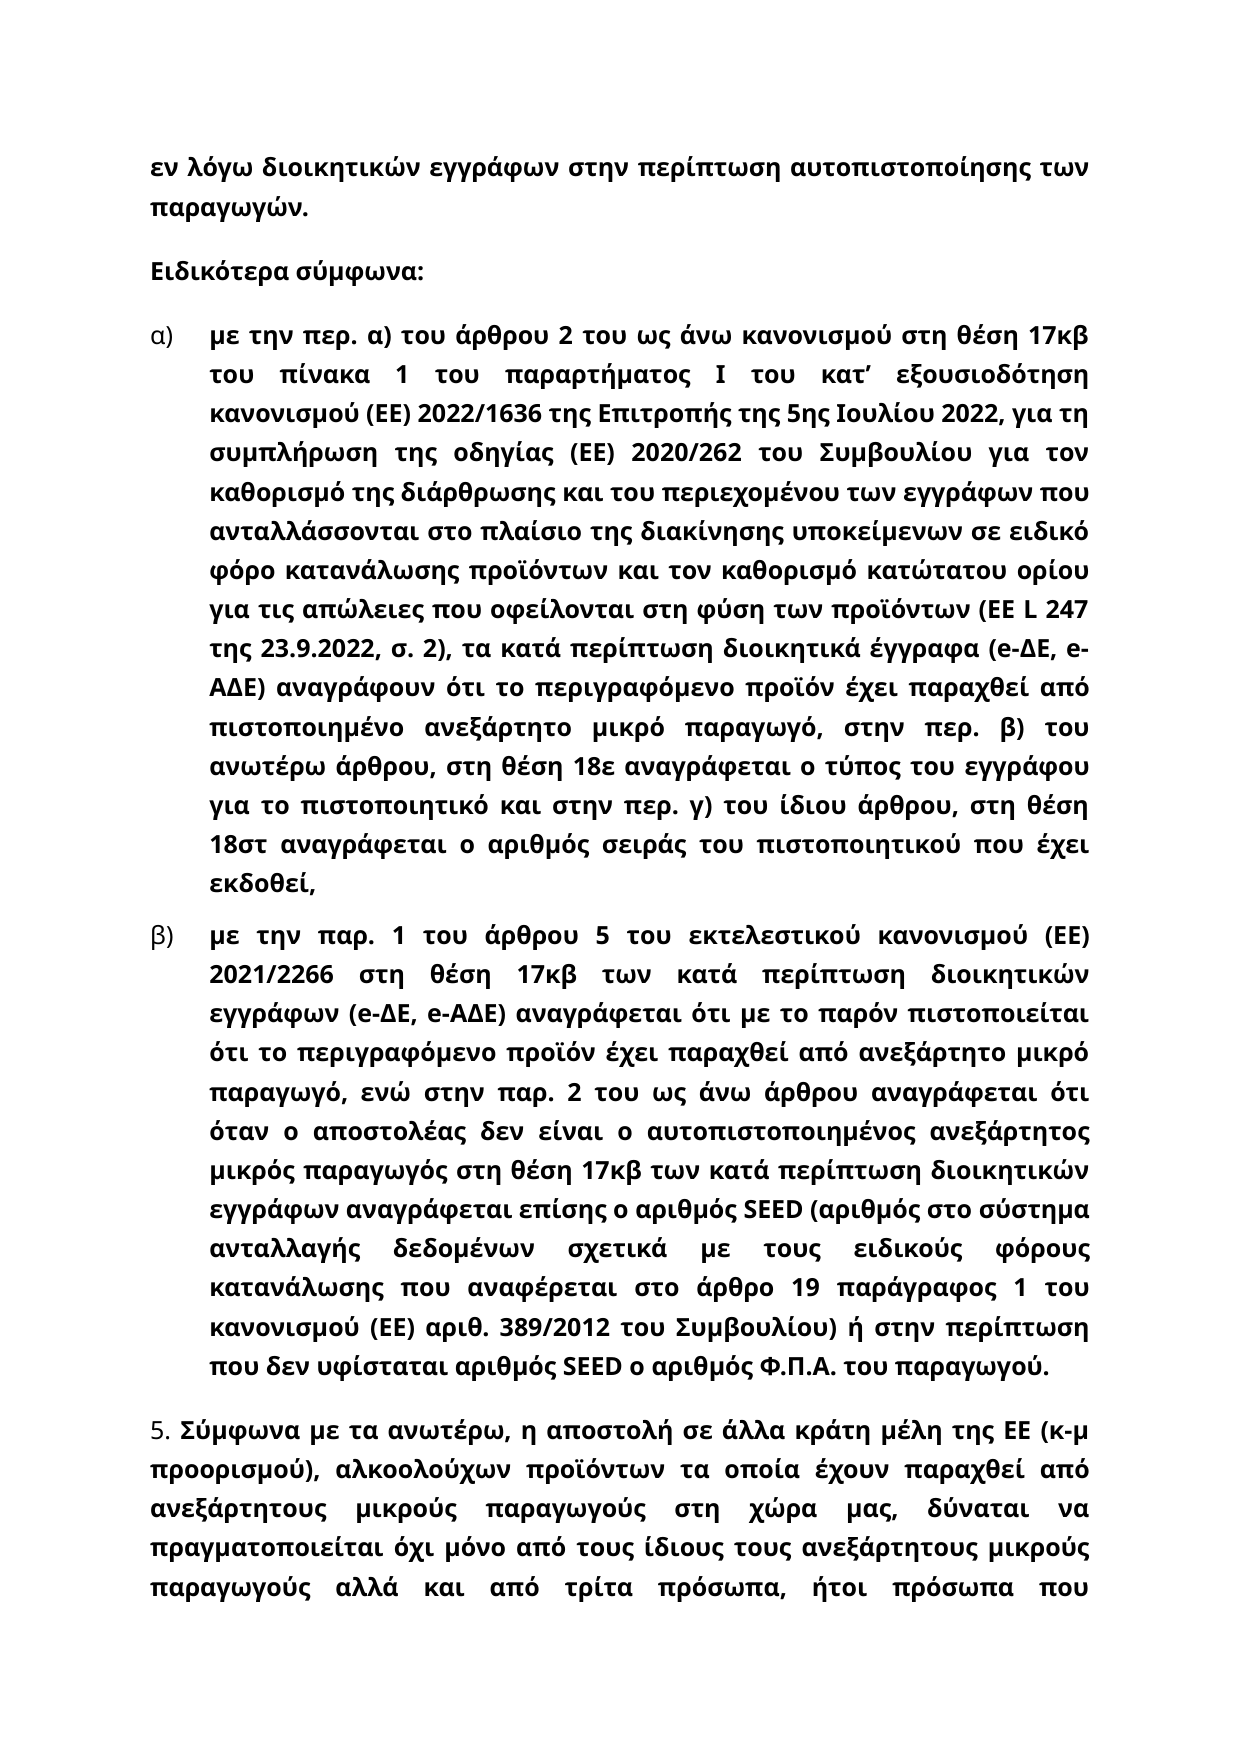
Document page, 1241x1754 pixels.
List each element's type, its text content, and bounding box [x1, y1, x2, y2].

text Ειδικότερα σύμφωνα: [150, 253, 1090, 287]
text εν λόγω διοικητικών εγγράφων στην περίπτωση αυτοπιστοποίησης των παραγωγών. [150, 150, 1090, 223]
text 5. Σύμφωνα με τα ανωτέρω, η αποστολή σε άλλα κράτη μέλη της ΕΕ (κ-μ προορισμού), αλκοολούχων προϊόντων τα οποία έχουν παραχθεί από ανεξάρτητους μικρούς παραγωγούς στη χώρα μας, δύναται να πραγματοποιείται όχι μόνο από τους ίδιους τους ανεξάρτητους μικρούς παραγωγούς αλλά και από τρίτα πρόσωπα, ήτοι πρόσωπα που [150, 1412, 1090, 1603]
list α) με την περ. α) του άρθρου 2 του ως άνω κανονισμού στη θέση 17κβ του πίνακα 1 του παραρτήματος I του κατ’ εξουσιοδότηση κανονισμού (ΕΕ) 2022/1636 της Επιτροπής της 5ης Ιουλίου 2022, για τη συμπλήρωση της οδηγίας (ΕΕ) 2020/262 του Συμβουλίου για τον καθορισμό της διάρθρωσης και του περιεχομένου των εγγράφων που ανταλλάσσονται στο πλαίσιο της διακίνησης υποκείμενων σε ειδικό φόρο κατανάλωσης προϊόντων και τον καθορισμό κατώτατου ορίου για τις απώλειες που οφείλονται στη φύση των προϊόντων (ΕΕ L 247 της 23.9.2022, σ. 2), τα κατά περίπτωση διοικητικά έγγραφα (e-ΔΕ, e-ΑΔΕ) αναγράφουν ότι το περιγραφόμενο προϊόν έχει παραχθεί από πιστοποιημένο ανεξάρτητο μικρό παραγωγό, στην περ. β) του ανωτέρω άρθρου, στη θέση 18ε αναγράφεται ο τύπος του εγγράφου για το πιστοποιητικό και στην περ. γ) του ίδιου άρθρου, στη θέση 18στ αναγράφεται ο αριθμός σειράς του πιστοποιητικού που έχει εκδοθεί, [150, 317, 1090, 900]
list β) με την παρ. 1 του άρθρου 5 του εκτελεστικού κανονισμού (ΕΕ) 2021/2266 στη θέση 17κβ των κατά περίπτωση διοικητικών εγγράφων (e-ΔΕ, e-ΑΔΕ) αναγράφεται ότι με το παρόν πιστοποιείται ότι το περιγραφόμενο προϊόν έχει παραχθεί από ανεξάρτητο μικρό παραγωγό, ενώ στην παρ. 2 του ως άνω άρθρου αναγράφεται ότι όταν ο αποστολέας δεν είναι ο αυτοπιστοποιημένος ανεξάρτητος μικρός παραγωγός στη θέση 17κβ των κατά περίπτωση διοικητικών εγγράφων αναγράφεται επίσης ο αριθμός SEED (αριθμός στο σύστημα ανταλλαγής δεδομένων σχετικά με τους ειδικούς φόρους κατανάλωσης που αναφέρεται στο άρθρο 19 παράγραφος 1 του κανονισμού (ΕΕ) αριθ. 389/2012 του Συμβουλίου) ή στην περίπτωση που δεν υφίσταται αριθμός SEED ο αριθμός Φ.Π.Α. του παραγωγού. [150, 917, 1090, 1382]
